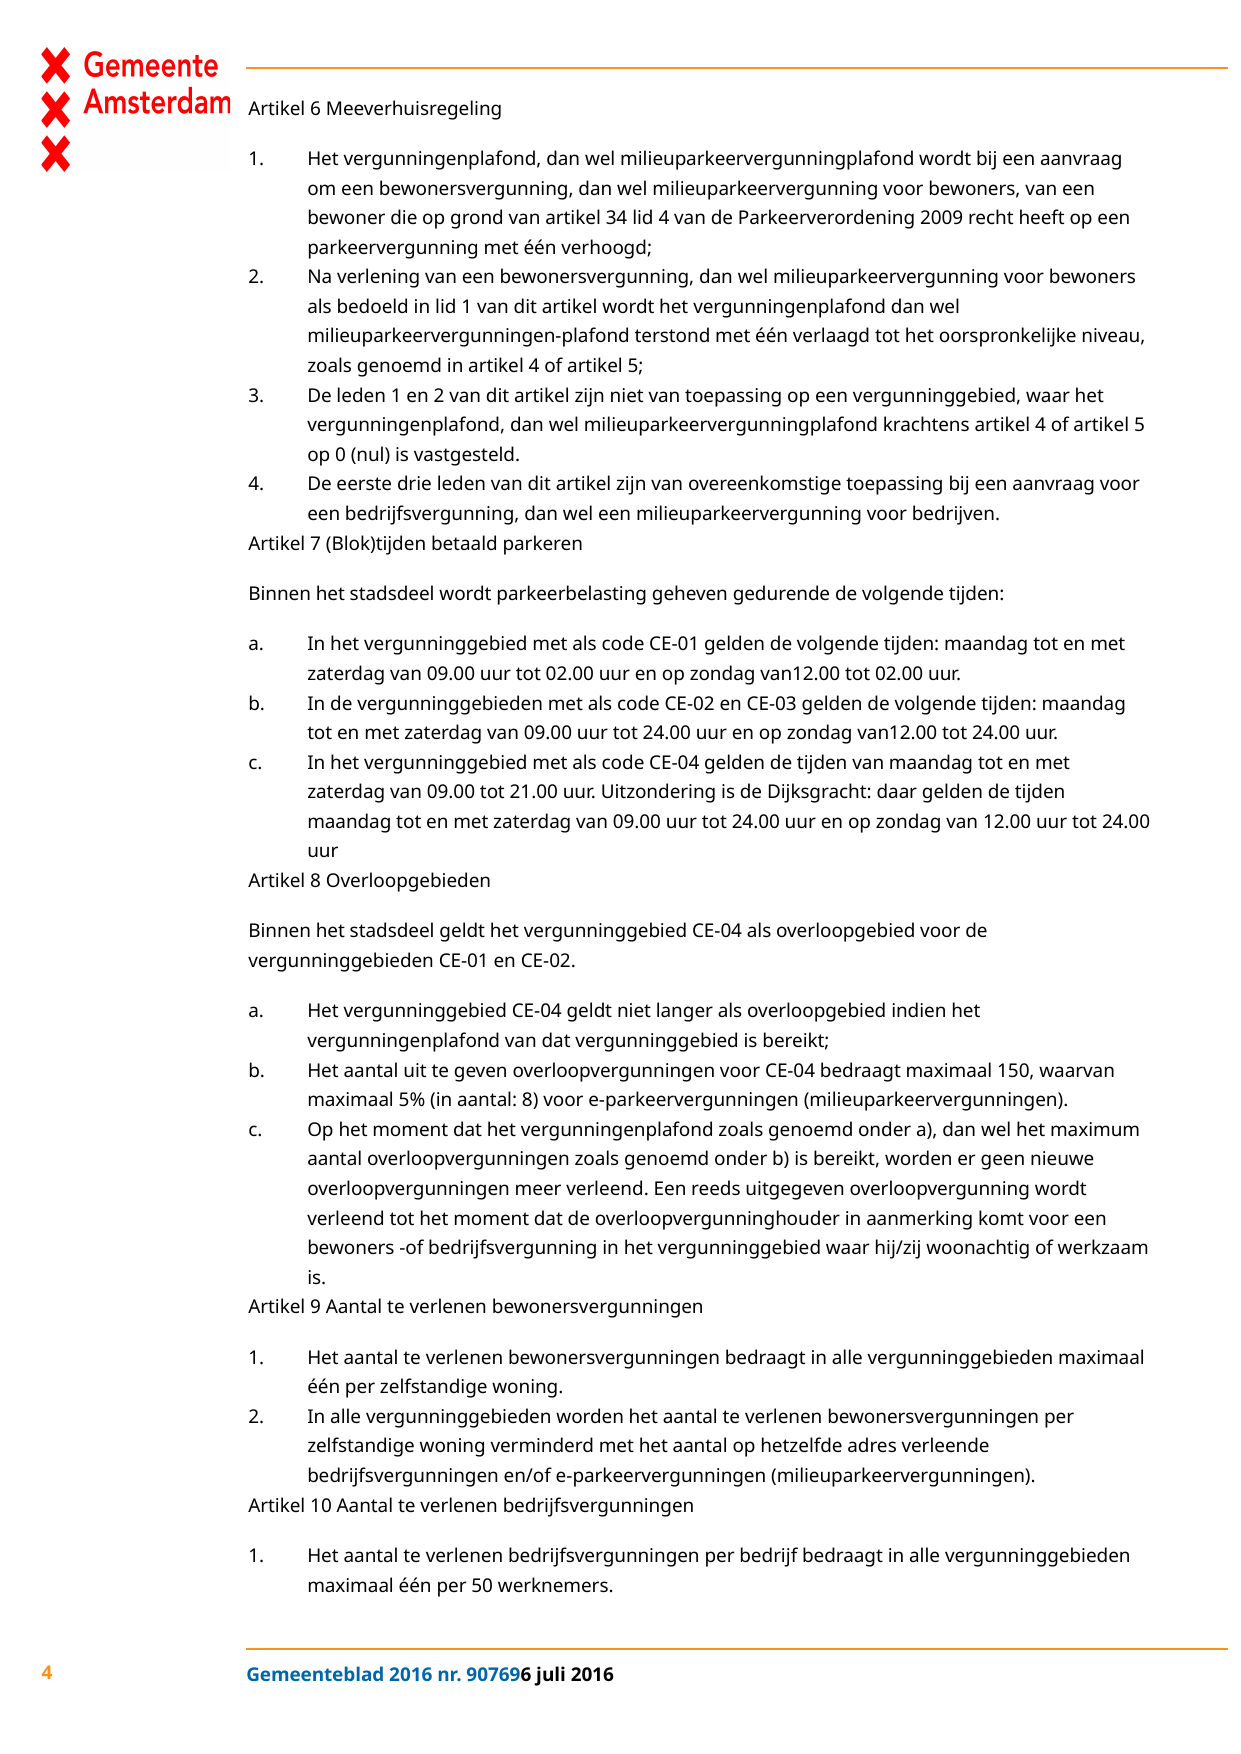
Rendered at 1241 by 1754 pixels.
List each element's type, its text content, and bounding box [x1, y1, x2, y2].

list In het vergunninggebied met als code CE-01 gelden de volgende tijden: maandag tot en met zaterdag van 09.00 uur tot 02.00 uur en op zondag van12.00 tot 02.00 uur. [248, 631, 1152, 686]
text Artikel 7 (Blok)tijden betaald parkeren [248, 530, 1152, 556]
list Het aantal te verlenen bewonersvergunningen bedraagt in alle vergunninggebieden maximaal één per zelfstandige woning. [248, 1344, 1152, 1399]
list Het vergunninggebied CE-04 geldt niet langer als overloopgebied indien het vergunningenplafond van dat vergunninggebied is bereikt; [248, 998, 1152, 1053]
list In alle vergunninggebieden worden het aantal te verlenen bewonersvergunningen per zelfstandige woning verminderd met het aantal op hetzelfde adres verleende bedrijfsvergunningen en/of e-parkeervergunningen (milieuparkeervergunningen). [248, 1403, 1152, 1488]
text Binnen het stadsdeel geldt het vergunninggebied CE-04 als overloopgebied voor de vergunninggebieden CE-01 en CE-02. [248, 918, 1152, 973]
text Artikel 6 Meeverhuisregeling [248, 95, 1152, 121]
list Na verlening van een bewonersvergunning, dan wel milieuparkeervergunning voor bewoners als bedoeld in lid 1 van dit artikel wordt het vergunningenplafond dan wel milieuparkeervergunningen-plafond terstond met één verlaagd tot het oorspronkelijke niveau, zoals genoemd in artikel 4 of artikel 5; [248, 263, 1152, 378]
list Het vergunningenplafond, dan wel milieuparkeervergunningplafond wordt bij een aanvraag om een bewonersvergunning, dan wel milieuparkeervergunning voor bewoners, van een bewoner die op grond van artikel 34 lid 4 van de Parkeerverordening 2009 recht heeft op een parkeervergunning met één verhoogd; [248, 145, 1152, 260]
list Het aantal uit te geven overloopvergunningen voor CE-04 bedraagt maximaal 150, waarvan maximaal 5% (in aantal: 8) voor e-parkeervergunningen (milieuparkeervergunningen). [248, 1057, 1152, 1112]
list De leden 1 en 2 van dit artikel zijn niet van toepassing op een vergunninggebied, waar het vergunningenplafond, dan wel milieuparkeervergunningplafond krachtens artikel 4 of artikel 5 op 0 (nul) is vastgesteld. [248, 382, 1152, 467]
picture [41, 47, 231, 172]
text Artikel 10 Aantal te verlenen bedrijfsvergunningen [248, 1492, 1152, 1518]
text Artikel 8 Overloopgebieden [248, 867, 1152, 893]
list In de vergunninggebieden met als code CE-02 en CE-03 gelden de volgende tijden: maandag tot en met zaterdag van 09.00 uur tot 24.00 uur en op zondag van12.00 tot 24.00 uur. [248, 690, 1152, 745]
text Binnen het stadsdeel wordt parkeerbelasting geheven gedurende de volgende tijden: [248, 580, 1152, 606]
list In het vergunninggebied met als code CE-04 gelden de tijden van maandag tot en met zaterdag van 09.00 tot 21.00 uur. Uitzondering is de Dijksgracht: daar gelden de tijden maandag tot en met zaterdag van 09.00 uur tot 24.00 uur en op zondag van 12.00 uur tot 24.00 uur [248, 749, 1152, 863]
list De eerste drie leden van dit artikel zijn van overeenkomstige toepassing bij een aanvraag voor een bedrijfsvergunning, dan wel een milieuparkeervergunning voor bedrijven. [248, 471, 1152, 526]
list Op het moment dat het vergunningenplafond zoals genoemd onder a), dan wel het maximum aantal overloopvergunningen zoals genoemd onder b) is bereikt, worden er geen nieuwe overloopvergunningen meer verleend. Een reeds uitgegeven overloopvergunning wordt verleend tot het moment dat de overloopvergunninghouder in aanmerking komt voor een bewoners -of bedrijfsvergunning in het vergunninggebied waar hij/zij woonachtig of werkzaam is. [248, 1116, 1152, 1290]
list Het aantal te verlenen bedrijfsvergunningen per bedrijf bedraagt in alle vergunninggebieden maximaal één per 50 werknemers. [248, 1542, 1152, 1598]
text Artikel 9 Aantal te verlenen bewonersvergunningen [248, 1293, 1152, 1319]
